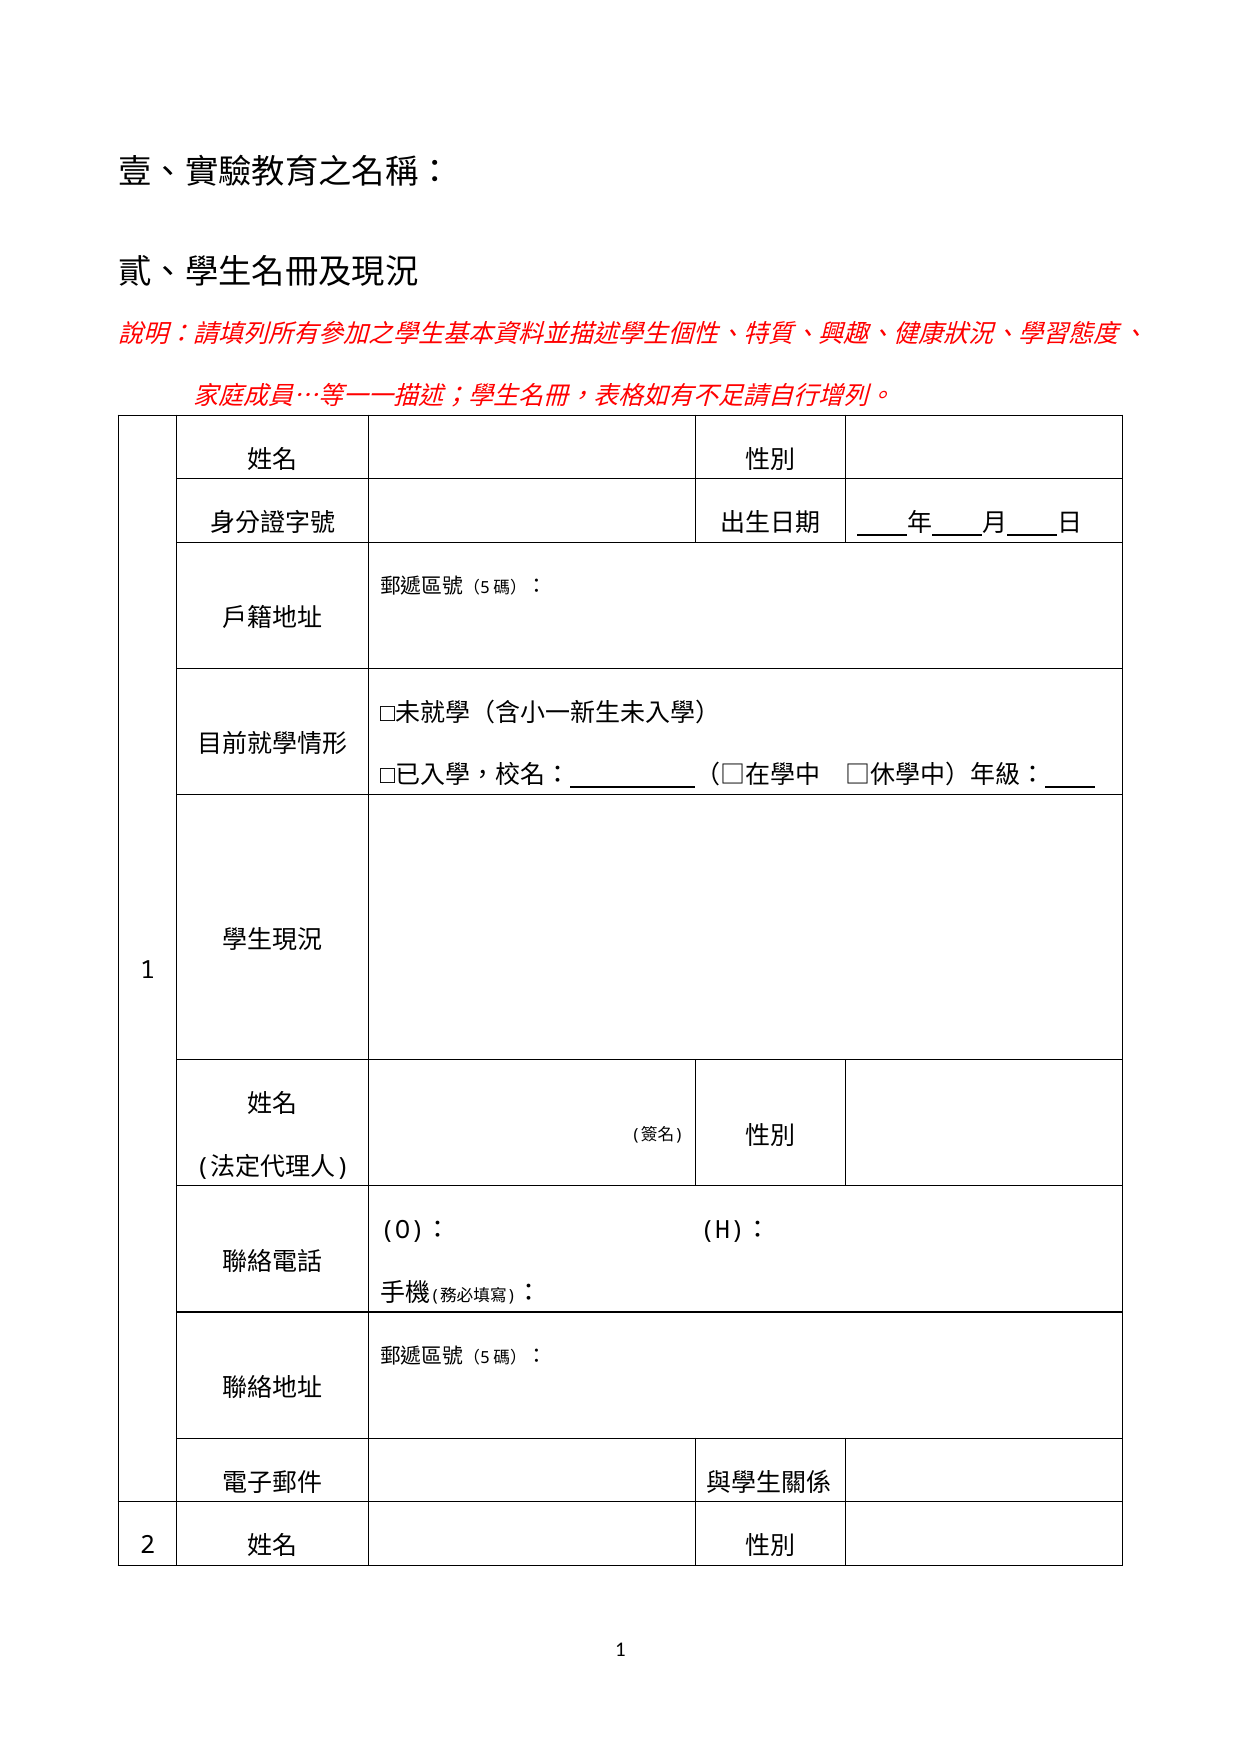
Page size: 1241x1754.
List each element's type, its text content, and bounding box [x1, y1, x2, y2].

table_cell 學生現況 [177, 795, 368, 1059]
table_cell [369, 1439, 695, 1501]
table_cell (O)： (H)： 手機(務必填寫)： [369, 1186, 1122, 1311]
table_cell 聯絡電話 [177, 1186, 368, 1311]
text 貳、學生名冊及現況 [118, 227, 1122, 289]
table_header 姓名 [177, 416, 368, 478]
table_cell 性別 [696, 1060, 845, 1185]
table_header 性別 [696, 416, 845, 478]
table_header 1 [119, 416, 176, 1501]
table_cell 姓名 (法定代理人) [177, 1060, 368, 1185]
table_cell [369, 795, 1122, 1059]
table_cell 與學生關係 [696, 1439, 845, 1501]
table_cell 戶籍地址 [177, 543, 368, 668]
text 說明：請填列所有參加之學生基本資料並描述學生個性、特質、興趣、健康狀況、學習態度、家庭成員…等一一描述；學生名冊，表格如有不足請自行增列。 [118, 289, 1122, 414]
table_cell □未就學（含小一新生未入學） □已入學，校名： （□在學中 □休學中）年級： [369, 669, 1122, 794]
table_cell (簽名) [369, 1060, 695, 1185]
table_cell 姓名 [177, 1502, 368, 1564]
table_cell [846, 1060, 1122, 1185]
table_cell [846, 1439, 1122, 1501]
table_header [846, 416, 1122, 478]
table_cell 性別 [696, 1502, 845, 1564]
table_cell 聯絡地址 [177, 1313, 368, 1437]
table_cell 出生日期 [696, 479, 845, 542]
table_cell [369, 1502, 695, 1564]
table_cell 身分證字號 [177, 479, 368, 542]
table_cell [846, 1502, 1122, 1564]
table_header [369, 416, 695, 478]
table_cell 年 月 日 [846, 479, 1122, 542]
table_cell 郵遞區號（5碼）： [369, 543, 1122, 668]
table_cell 目前就學情形 [177, 669, 368, 794]
table_cell 電子郵件 [177, 1439, 368, 1501]
table_cell 郵遞區號（5碼）： [369, 1313, 1122, 1437]
table_cell 2 [119, 1502, 176, 1564]
table_cell [369, 479, 695, 542]
text 壹、實驗教育之名稱： [118, 127, 1122, 189]
